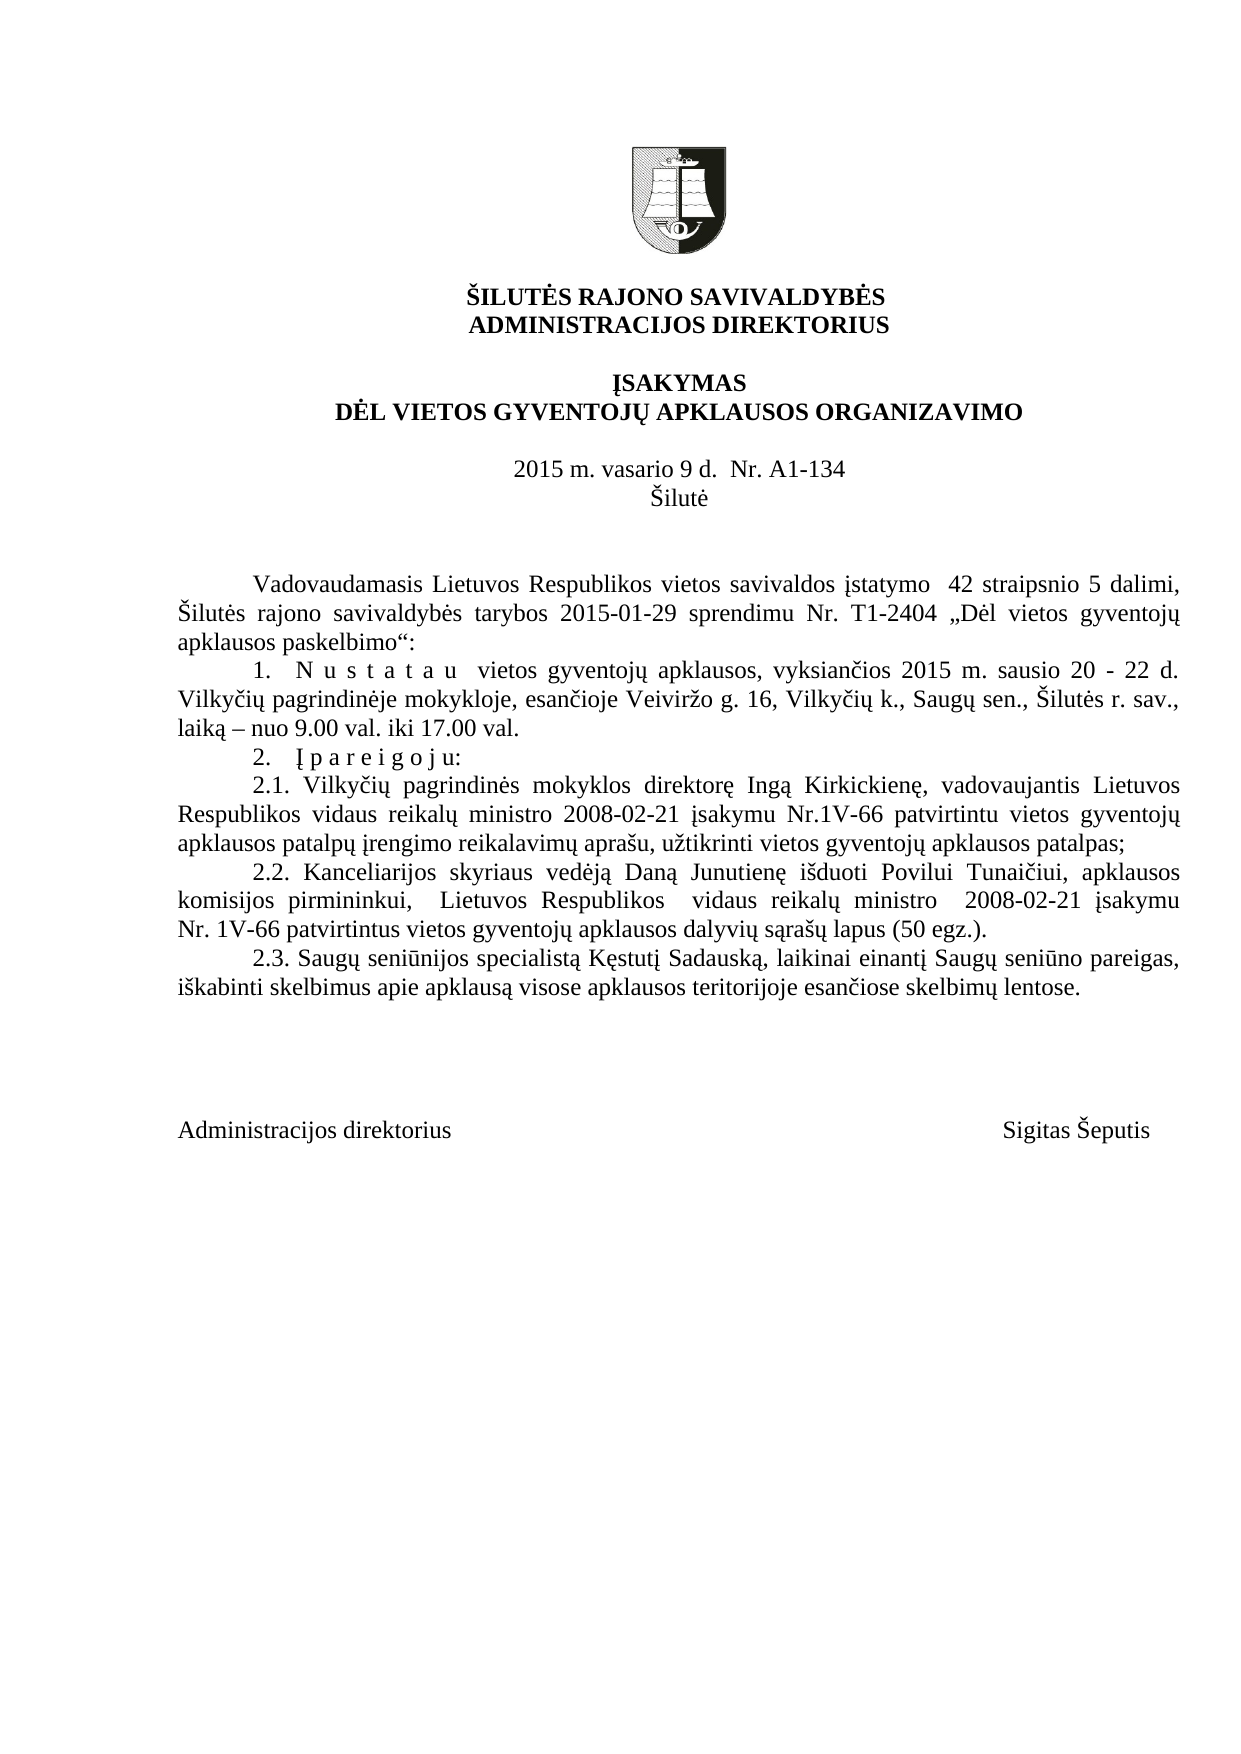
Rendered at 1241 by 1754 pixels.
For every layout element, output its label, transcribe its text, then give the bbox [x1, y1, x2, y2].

text 2. Į p a r e i g o j u: [177, 742, 1181, 771]
text 2015 m. vasario 9 d. Nr. A1-134 [177, 454, 1181, 483]
text 2.3. Saugų seniūnijos specialistą Kęstutį Sadauską, laikinai einantį Saugų seniūno pareigas, iškabinti skelbimus apie apklausą visose apklausos teritorijoje esančiose skelbimų lentose. [177, 943, 1181, 1001]
text 2.2. Kanceliarijos skyriaus vedėją Daną Junutienę išduoti Povilui Tunaičiui, apklausos komisijos pirmininkui, Lietuvos Respublikos vidaus reikalų ministro 2008-02-21 įsakymu Nr. 1V-66 patvirtintus vietos gyventojų apklausos dalyvių sąrašų lapus (50 egz.). [177, 857, 1181, 943]
text 1. N u s t a t a u vietos gyventojų apklausos, vyksiančios 2015 m. sausio 20 - 22 d. Vilkyčių pagrindinėje mokykloje, esančioje Veiviržo g. 16, Vilkyčių k., Saugų sen., Šilutės r. sav., laiką – nuo 9.00 val. iki 17.00 val. [177, 656, 1181, 742]
text Administracijos direktorius Sigitas Šeputis [177, 1116, 1181, 1144]
text DĖL VIETOS GYVENTOJŲ APKLAUSOS ORGANIZAVIMO [177, 397, 1181, 426]
text ĮSAKYMAS [177, 368, 1181, 397]
text 2.1. Vilkyčių pagrindinės mokyklos direktorę Ingą Kirkickienę, vadovaujantis Lietuvos Respublikos vidaus reikalų ministro 2008-02-21 įsakymu Nr.1V-66 patvirtintu vietos gyventojų apklausos patalpų įrengimo reikalavimų aprašu, užtikrinti vietos gyventojų apklausos patalpas; [177, 771, 1181, 857]
text ADMINISTRACIJOS DIREKTORIUS [177, 311, 1181, 339]
text Šilutė [177, 483, 1181, 512]
text Vadovaudamasis Lietuvos Respublikos vietos savivaldos įstatymo 42 straipsnio 5 dalimi, Šilutės rajono savivaldybės tarybos 2015-01-29 sprendimu Nr. T1-2404 „Dėl vietos gyventojų apklausos paskelbimo“: [177, 569, 1181, 656]
text ŠILUTĖS RAJONO SAVIVALDYBĖS [177, 282, 1181, 311]
